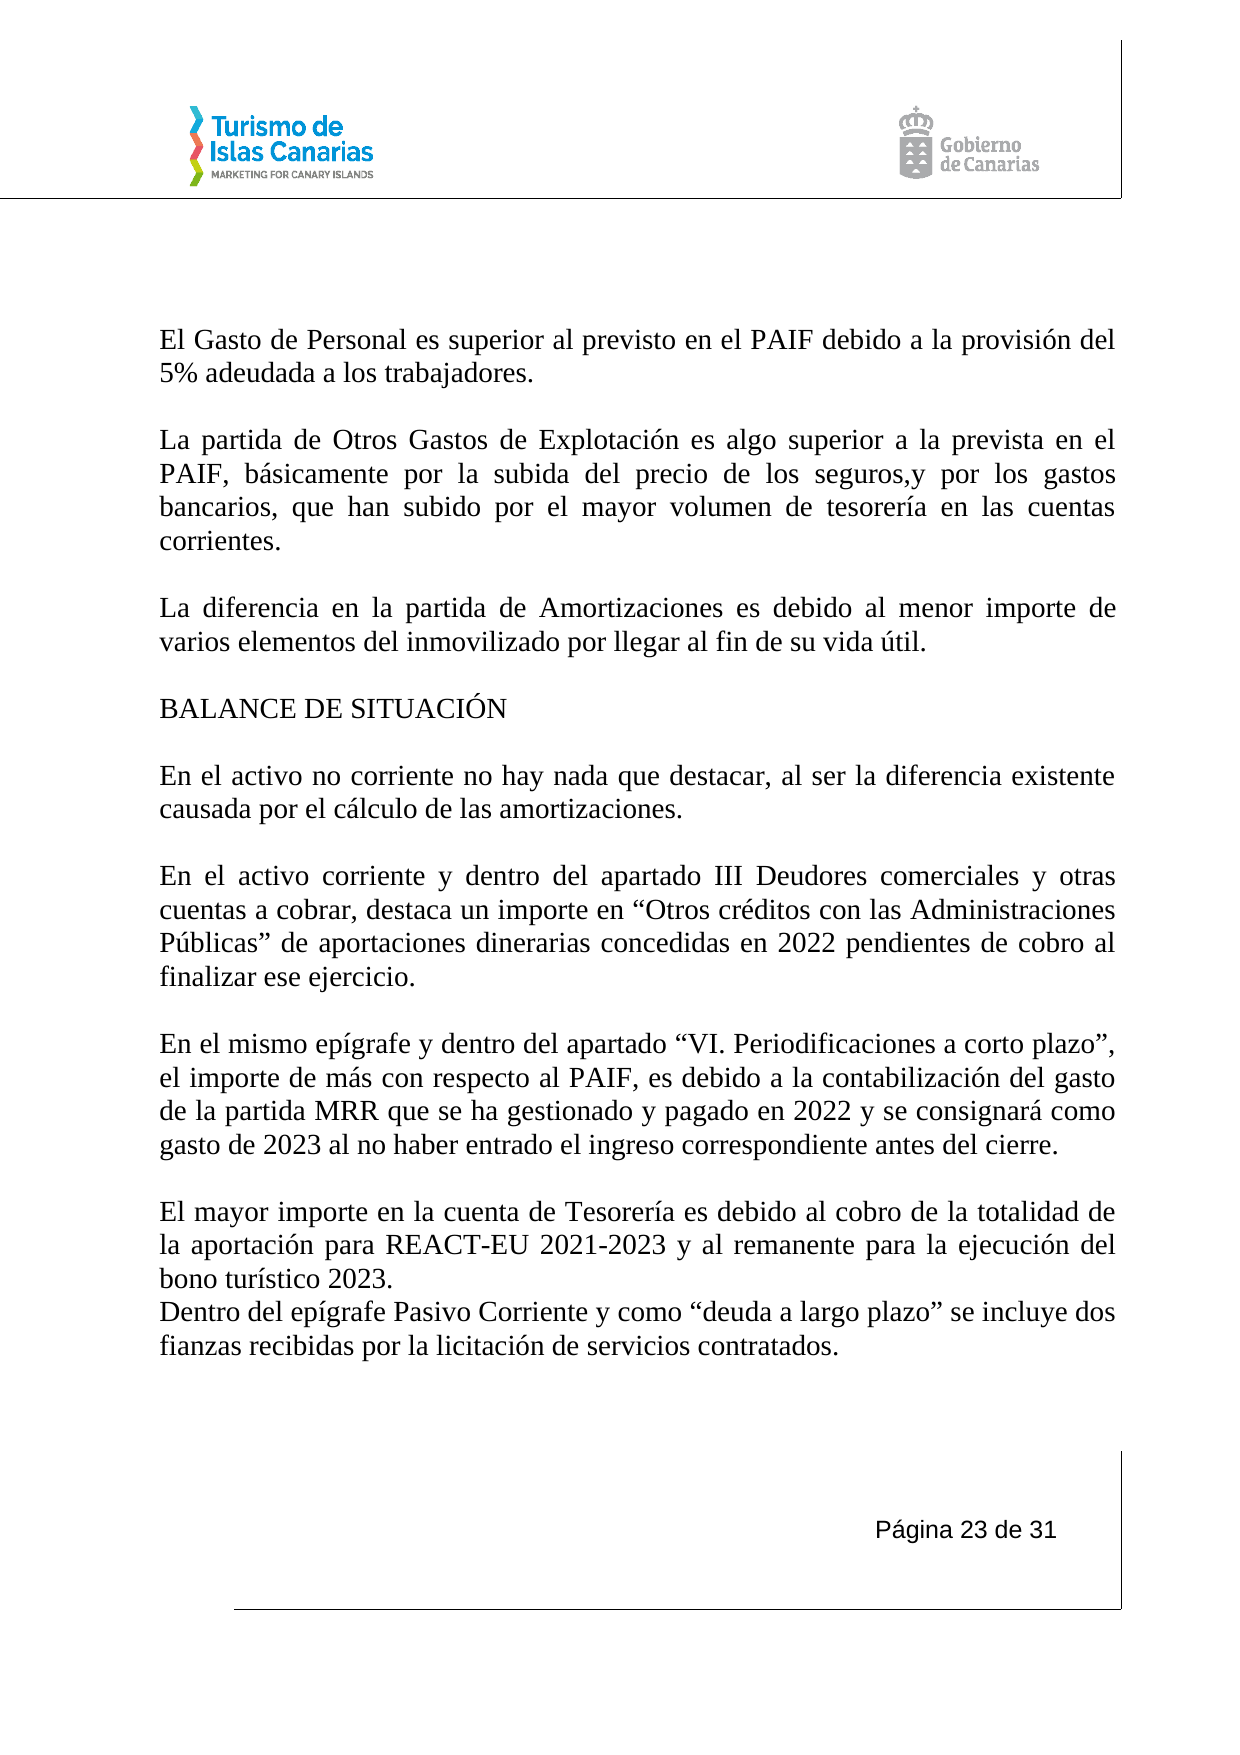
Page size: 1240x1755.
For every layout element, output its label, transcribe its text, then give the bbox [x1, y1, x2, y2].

text El mayor importe en la cuenta de Tesorería es debido al cobro de la totalidad de la aportación para REACT-EU 2021-2023 y al remanente para la ejecución del bono turístico 2023. [159, 1194, 1117, 1294]
text La diferencia en la partida de Amortizaciones es debido al menor importe de varios elementos del inmovilizado por llegar al fin de su vida útil. [159, 590, 1117, 657]
text Dentro del epígrafe Pasivo Corriente y como “deuda a largo plazo” se incluye dos fianzas recibidas por la licitación de servicios contratados. [159, 1294, 1117, 1362]
text En el mismo epígrafe y dentro del apartado “VI. Periodificaciones a corto plazo”, el importe de más con respecto al PAIF, es debido a la contabilización del gasto de la partida MRR que se ha gestionado y pagado en 2022 y se consignará como gasto de 2023 al no haber entrado el ingreso correspondiente antes del cierre. [159, 1026, 1117, 1160]
text BALANCE DE SITUACIÓN [159, 691, 1117, 724]
picture [0, 40, 1240, 238]
text En el activo no corriente no hay nada que destacar, al ser la diferencia existente causada por el cálculo de las amortizaciones. [159, 758, 1117, 825]
text El Gasto de Personal es superior al previsto en el PAIF debido a la provisión del 5% adeudada a los trabajadores. [159, 322, 1117, 389]
text En el activo corriente y dentro del apartado III Deudores comerciales y otras cuentas a cobrar, destaca un importe en “Otros créditos con las Administraciones Públicas” de aportaciones dinerarias concedidas en 2022 pendientes de cobro al finalizar ese ejercicio. [159, 858, 1117, 993]
text La partida de Otros Gastos de Explotación es algo superior a la prevista en el PAIF, básicamente por la subida del precio de los seguros,y por los gastos bancarios, que han subido por el mayor volumen de tesorería en las cuentas corrientes. [159, 422, 1117, 557]
